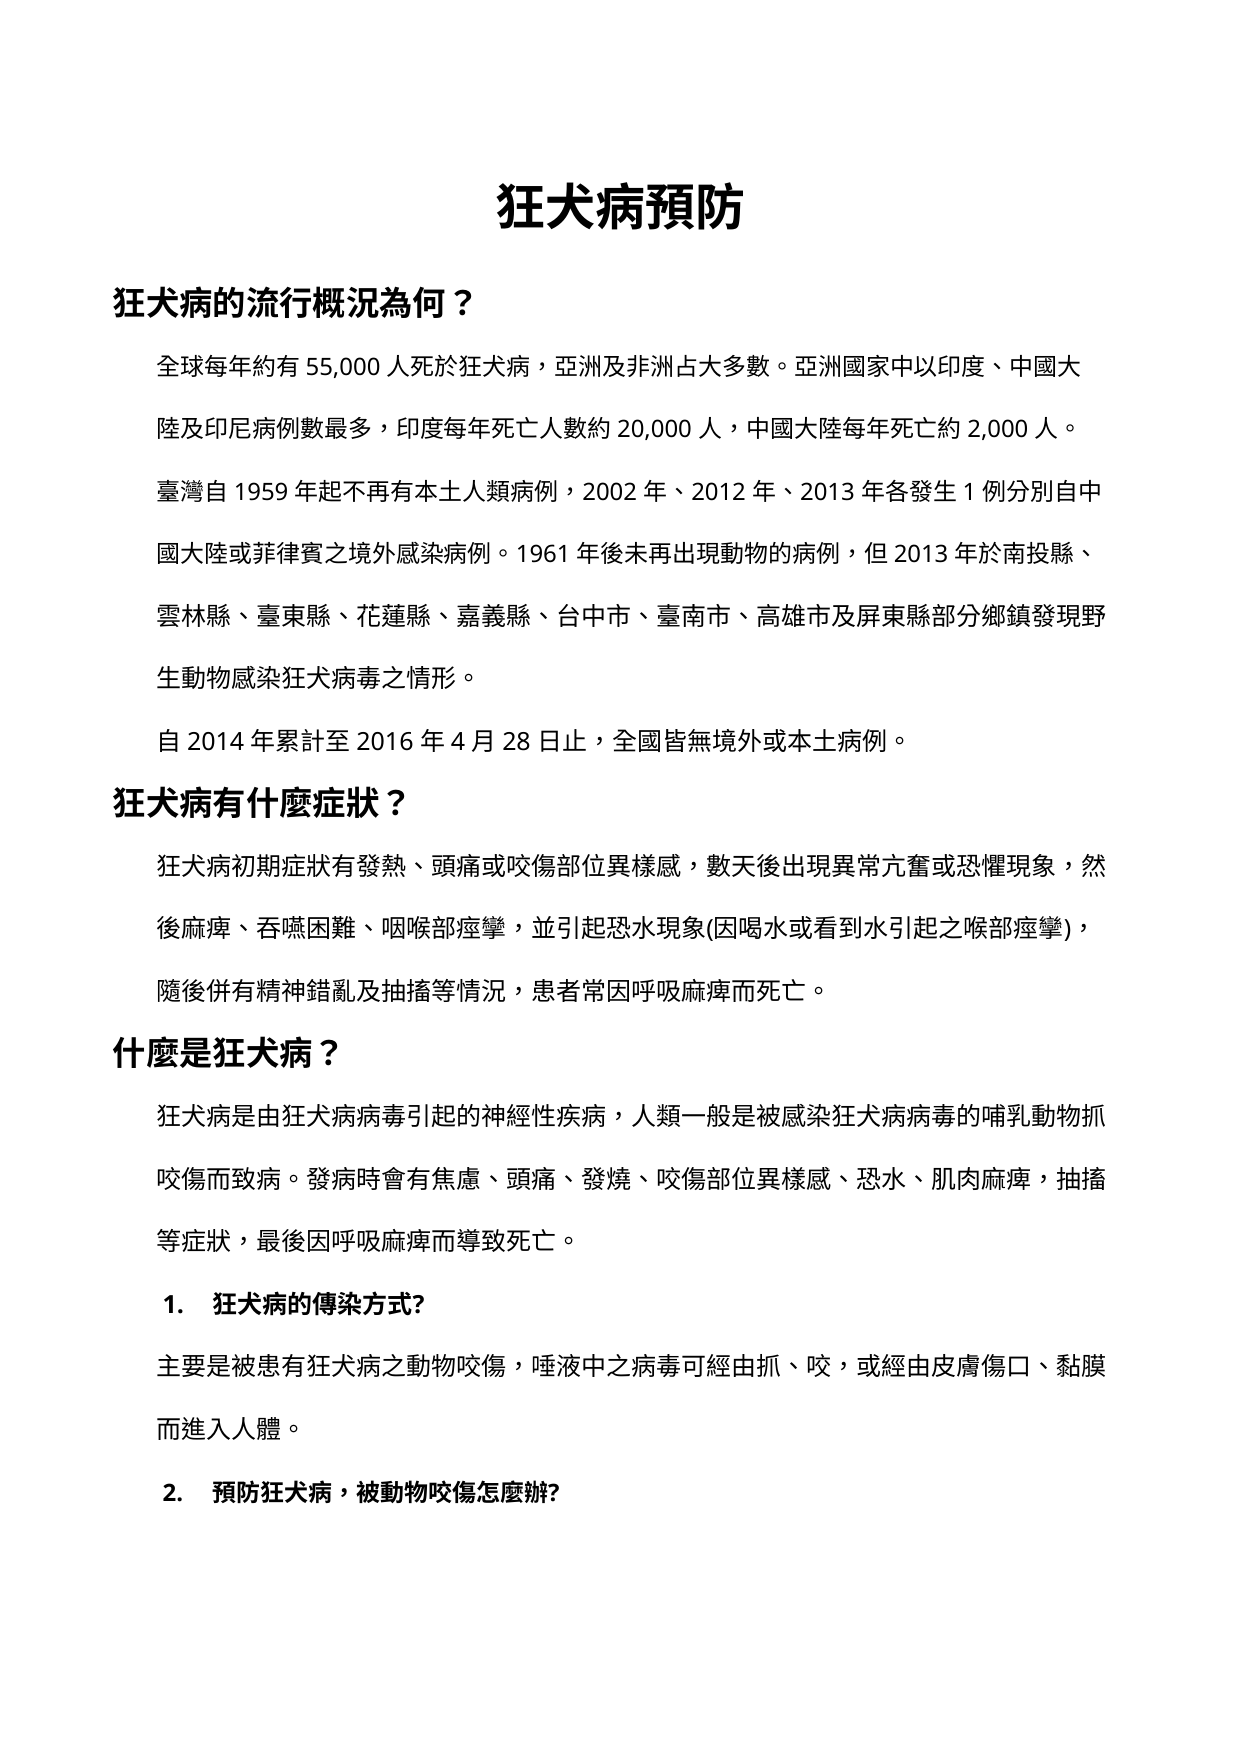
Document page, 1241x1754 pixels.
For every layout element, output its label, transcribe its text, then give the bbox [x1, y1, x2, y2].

text 狂犬病預防 [112, 177, 1127, 237]
text 狂犬病是由狂犬病病毒引起的神經性疾病，人類一般是被感染狂犬病病毒的哺乳動物抓 [156, 1102, 1127, 1132]
text 後麻痺、吞嚥困難、咽喉部痙攣，並引起恐水現象(因喝水或看到水引起之喉部痙攣)， [156, 914, 1127, 944]
text 臺灣自 1959 年起不再有本土人類病例，2002 年、2012 年、2013 年各發生 1 例分別自中 [156, 477, 1127, 506]
text 隨後併有精神錯亂及抽搐等情況，患者常因呼吸麻痺而死亡。 [156, 977, 1127, 1007]
list 預防狂犬病，被動物咬傷怎麼辦? [162, 1478, 1127, 1507]
text 狂犬病初期症狀有發熱、頭痛或咬傷部位異樣感，數天後出現異常亢奮或恐懼現象，然 [156, 851, 1127, 881]
text 狂犬病的流行概況為何？ [112, 283, 1127, 323]
text 狂犬病有什麼症狀？ [112, 783, 1127, 823]
list 狂犬病的傳染方式? [162, 1289, 1127, 1319]
text 雲林縣、臺東縣、花蓮縣、嘉義縣、台中市、臺南市、高雄市及屏東縣部分鄉鎮發現野 [156, 601, 1127, 631]
text 生動物感染狂犬病毒之情形。 [156, 664, 1127, 694]
text 什麼是狂犬病？ [112, 1033, 1127, 1073]
text 而進入人體。 [156, 1414, 1127, 1444]
text 自 2014 年累計至 2016 年 4 月 28 日止，全國皆無境外或本土病例。 [156, 726, 1127, 756]
text 陸及印尼病例數最多，印度每年死亡人數約 20,000 人，中國大陸每年死亡約 2,000 人。 [156, 415, 1127, 444]
text 等症狀，最後因呼吸麻痺而導致死亡。 [156, 1227, 1127, 1257]
text 國大陸或菲律賓之境外感染病例。1961 年後未再出現動物的病例，但 2013 年於南投縣、 [156, 540, 1127, 569]
text 全球每年約有 55,000 人死於狂犬病，亞洲及非洲占大多數。亞洲國家中以印度、中國大 [156, 352, 1127, 381]
text 主要是被患有狂犬病之動物咬傷，唾液中之病毒可經由抓、咬，或經由皮膚傷口、黏膜 [156, 1352, 1127, 1382]
text 咬傷而致病。發病時會有焦慮、頭痛、發燒、咬傷部位異樣感、恐水、肌肉麻痺，抽搐 [156, 1164, 1127, 1194]
